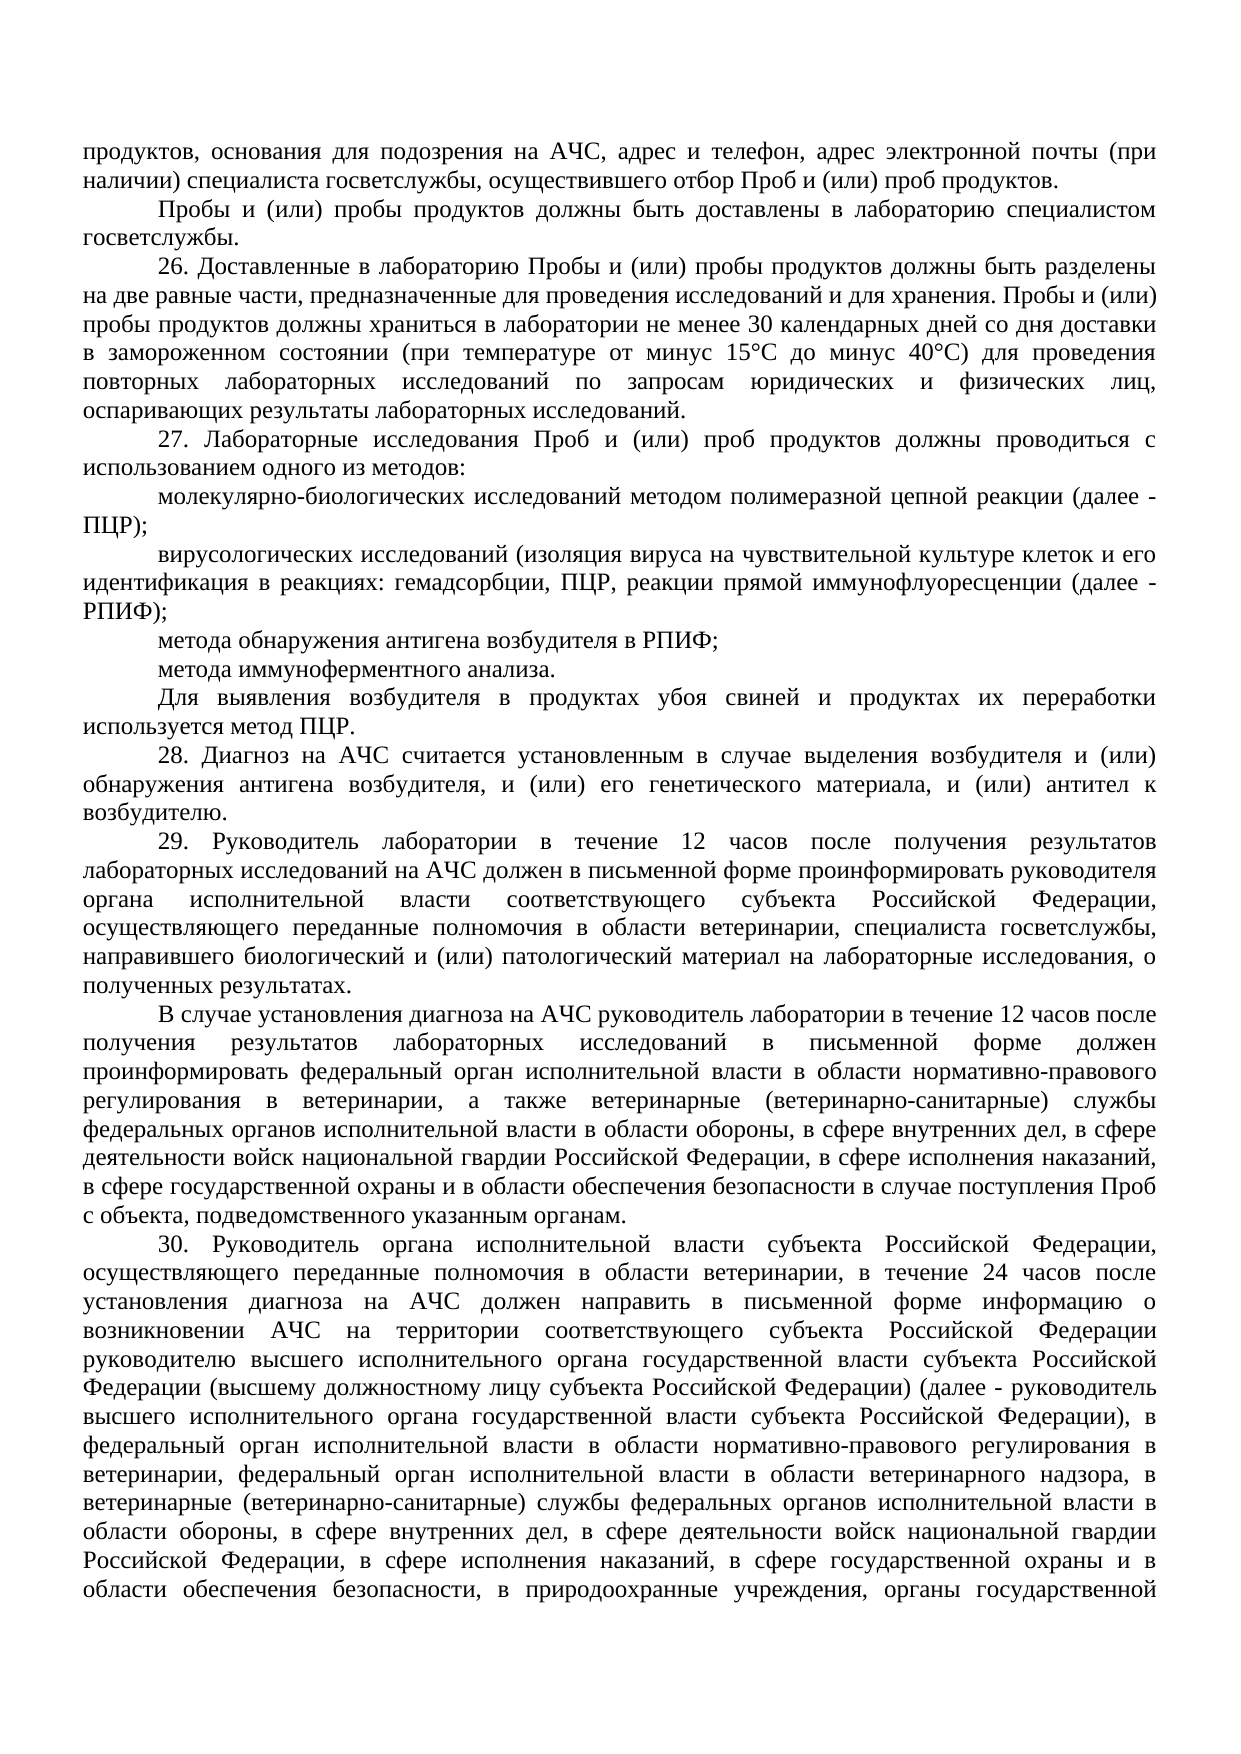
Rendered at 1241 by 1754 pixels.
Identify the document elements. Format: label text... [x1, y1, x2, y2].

text метода иммуноферментного анализа. [83, 654, 1157, 682]
text продуктов, основания для подозрения на АЧС, адрес и телефон, адрес электронной почты (при наличии) специалиста госветслужбы, осуществившего отбор Проб и (или) проб продуктов. [83, 136, 1157, 194]
text 26. Доставленные в лабораторию Пробы и (или) пробы продуктов должны быть разделены на две равные части, предназначенные для проведения исследований и для хранения. Пробы и (или) пробы продуктов должны храниться в лаборатории не менее 30 календарных дней со дня доставки в замороженном состоянии (при температуре от минус 15°С до минус 40°С) для проведения повторных лабораторных исследований по запросам юридических и физических лиц, оспаривающих результаты лабораторных исследований. [83, 251, 1157, 424]
text 29. Руководитель лаборатории в течение 12 часов после получения результатов лабораторных исследований на АЧС должен в письменной форме проинформировать руководителя органа исполнительной власти соответствующего субъекта Российской Федерации, осуществляющего переданные полномочия в области ветеринарии, специалиста госветслужбы, направившего биологический и (или) патологический материал на лабораторные исследования, о полученных результатах. [83, 826, 1157, 999]
text Пробы и (или) пробы продуктов должны быть доставлены в лабораторию специалистом госветслужбы. [83, 194, 1157, 251]
text метода обнаружения антигена возбудителя в РПИФ; [83, 625, 1157, 654]
text 30. Руководитель органа исполнительной власти субъекта Российской Федерации, осуществляющего переданные полномочия в области ветеринарии, в течение 24 часов после установления диагноза на АЧС должен направить в письменной форме информацию о возникновении АЧС на территории соответствующего субъекта Российской Федерации руководителю высшего исполнительного органа государственной власти субъекта Российской Федерации (высшему должностному лицу субъекта Российской Федерации) (далее - руководитель высшего исполнительного органа государственной власти субъекта Российской Федерации), в федеральный орган исполнительной власти в области нормативно-правового регулирования в ветеринарии, федеральный орган исполнительной власти в области ветеринарного надзора, в ветеринарные (ветеринарно-санитарные) службы федеральных органов исполнительной власти в области обороны, в сфере внутренних дел, в сфере деятельности войск национальной гвардии Российской Федерации, в сфере исполнения наказаний, в сфере государственной охраны и в области обеспечения безопасности, в природоохранные учреждения, органы государственной [83, 1229, 1157, 1602]
text 27. Лабораторные исследования Проб и (или) проб продуктов должны проводиться с использованием одного из методов: [83, 424, 1157, 481]
text молекулярно-биологических исследований методом полимеразной цепной реакции (далее - ПЦР); [83, 481, 1157, 539]
text вирусологических исследований (изоляция вируса на чувствительной культуре клеток и его идентификация в реакциях: гемадсорбции, ПЦР, реакции прямой иммунофлуоресценции (далее - РПИФ); [83, 539, 1157, 625]
text Для выявления возбудителя в продуктах убоя свиней и продуктах их переработки используется метод ПЦР. [83, 682, 1157, 740]
text В случае установления диагноза на АЧС руководитель лаборатории в течение 12 часов после получения результатов лабораторных исследований в письменной форме должен проинформировать федеральный орган исполнительной власти в области нормативно-правового регулирования в ветеринарии, а также ветеринарные (ветеринарно-санитарные) службы федеральных органов исполнительной власти в области обороны, в сфере внутренних дел, в сфере деятельности войск национальной гвардии Российской Федерации, в сфере исполнения наказаний, в сфере государственной охраны и в области обеспечения безопасности в случае поступления Проб с объекта, подведомственного указанным органам. [83, 999, 1157, 1229]
text 28. Диагноз на АЧС считается установленным в случае выделения возбудителя и (или) обнаружения антигена возбудителя, и (или) его генетического материала, и (или) антител к возбудителю. [83, 740, 1157, 826]
